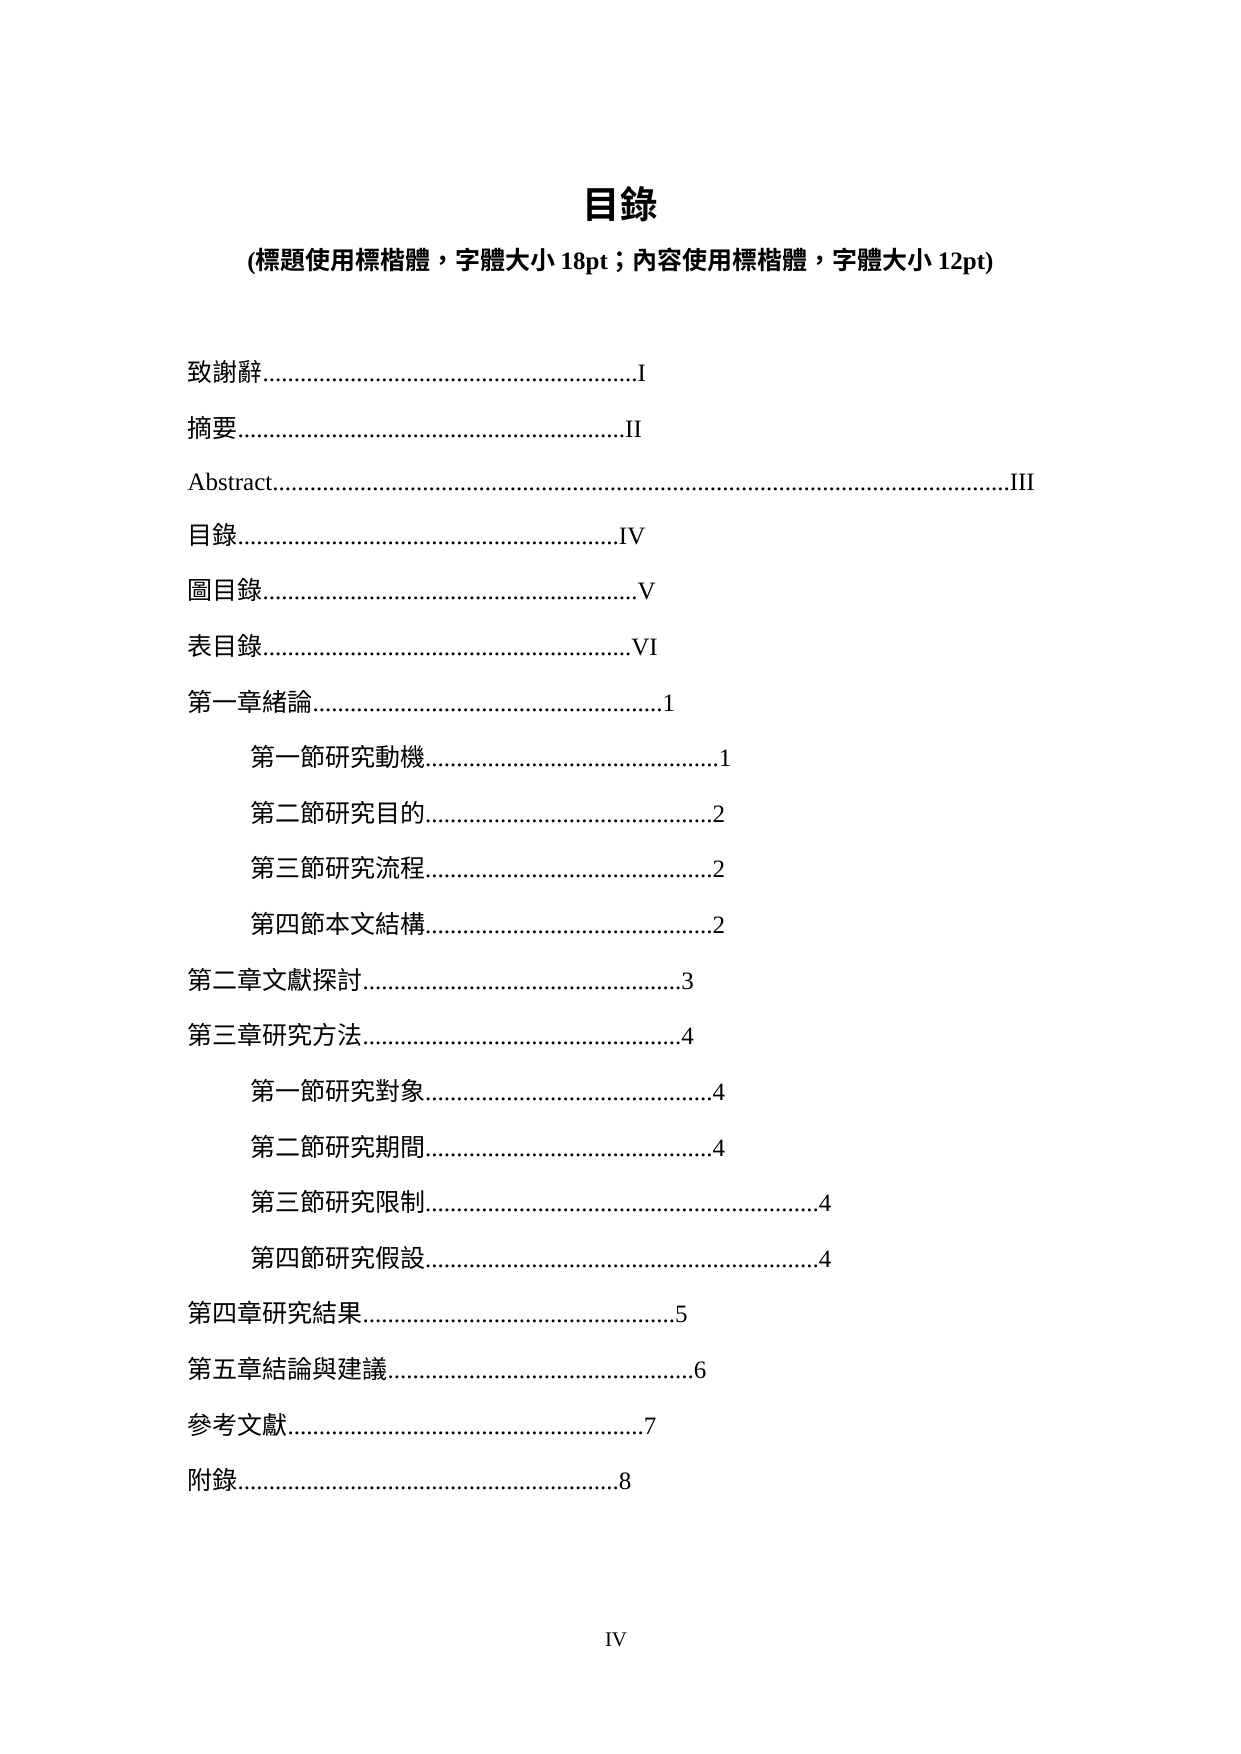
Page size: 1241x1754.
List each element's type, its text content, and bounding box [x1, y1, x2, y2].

text 第四節研究假設...............................................................4 [187, 1238, 1053, 1275]
text 第三節研究流程..............................................2 [212, 848, 1053, 886]
text 表目錄...........................................................VI [187, 626, 1053, 663]
text 第二節研究期間..............................................4 [187, 1126, 1053, 1164]
text 參考文獻.........................................................7 [187, 1404, 1053, 1442]
text 第四章研究結果..................................................5 [187, 1293, 1053, 1331]
text 第一章緒論........................................................1 [187, 681, 1053, 719]
text 摘要..............................................................II [187, 408, 1053, 445]
text 目錄 [187, 164, 1053, 239]
text 致謝辭............................................................I [187, 352, 1053, 389]
text 第一節研究對象..............................................4 [187, 1071, 1053, 1108]
text 第二節研究目的..............................................2 [212, 793, 1053, 830]
text 第三節研究限制...............................................................4 [187, 1182, 1053, 1219]
text 第四節本文結構..............................................2 [212, 904, 1053, 941]
text 第二章文獻探討...................................................3 [187, 959, 1053, 997]
text 附錄.............................................................8 [187, 1460, 1053, 1498]
text Abstract......................................................................................................................III [187, 463, 1053, 501]
text 目錄.............................................................IV [187, 514, 1053, 552]
text 第五章結論與建議.................................................6 [187, 1349, 1053, 1386]
text 圖目錄............................................................V [187, 570, 1053, 608]
text 第三章研究方法...................................................4 [187, 1015, 1053, 1053]
text (標題使用標楷體，字體大小18pt；內容使用標楷體，字體大小12pt) [187, 239, 1053, 277]
text 第一節研究動機...............................................1 [212, 737, 1053, 774]
